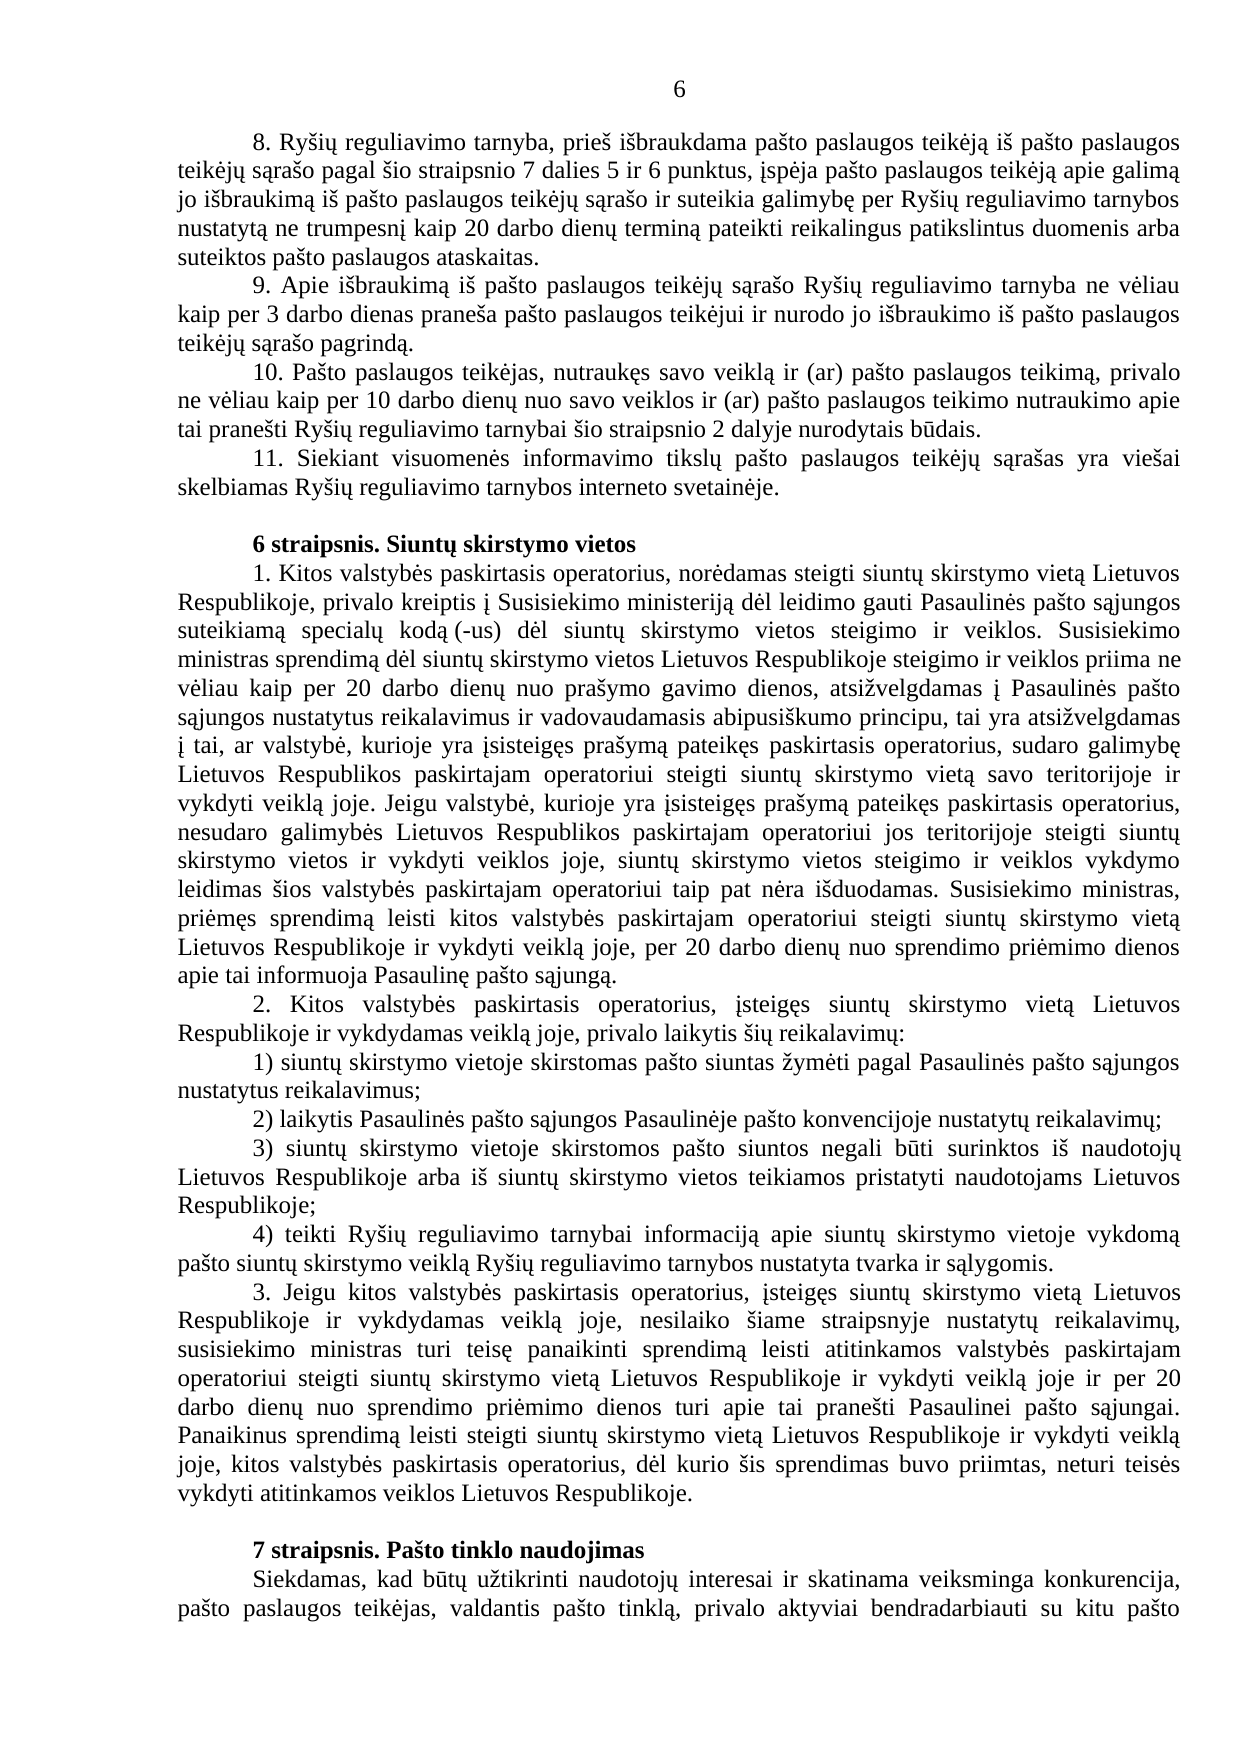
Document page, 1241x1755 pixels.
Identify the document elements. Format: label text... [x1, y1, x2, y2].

text 9. Apie išbraukimą iš pašto paslaugos teikėjų sąrašo Ryšių reguliavimo tarnyba ne vėliau kaip per 3 darbo dienas praneša pašto paslaugos teikėjui ir nurodo jo išbraukimo iš pašto paslaugos teikėjų sąrašo pagrindą. [177, 270, 1181, 357]
text 6 straipsnis. Siuntų skirstymo vietos [177, 529, 1181, 558]
text 1. Kitos valstybės paskirtasis operatorius, norėdamas steigti siuntų skirstymo vietą Lietuvos Respublikoje, privalo kreiptis į Susisiekimo ministeriją dėl leidimo gauti Pasaulinės pašto sąjungos suteikiamą specialų kodą (-us) dėl siuntų skirstymo vietos steigimo ir veiklos. Susisiekimo ministras sprendimą dėl siuntų skirstymo vietos Lietuvos Respublikoje steigimo ir veiklos priima ne vėliau kaip per 20 darbo dienų nuo prašymo gavimo dienos, atsižvelgdamas į Pasaulinės pašto sąjungos nustatytus reikalavimus ir vadovaudamasis abipusiškumo principu, tai yra atsižvelgdamas į tai, ar valstybė, kurioje yra įsisteigęs prašymą pateikęs paskirtasis operatorius, sudaro galimybę Lietuvos Respublikos paskirtajam operatoriui steigti siuntų skirstymo vietą savo teritorijoje ir vykdyti veiklą joje. Jeigu valstybė, kurioje yra įsisteigęs prašymą pateikęs paskirtasis operatorius, nesudaro galimybės Lietuvos Respublikos paskirtajam operatoriui jos teritorijoje steigti siuntų skirstymo vietos ir vykdyti veiklos joje, siuntų skirstymo vietos steigimo ir veiklos vykdymo leidimas šios valstybės paskirtajam operatoriui taip pat nėra išduodamas. Susisiekimo ministras, priėmęs sprendimą leisti kitos valstybės paskirtajam operatoriui steigti siuntų skirstymo vietą Lietuvos Respublikoje ir vykdyti veiklą joje, per 20 darbo dienų nuo sprendimo priėmimo dienos apie tai informuoja Pasaulinę pašto sąjungą. [177, 558, 1181, 989]
text 11. Siekiant visuomenės informavimo tikslų pašto paslaugos teikėjų sąrašas yra viešai skelbiamas Ryšių reguliavimo tarnybos interneto svetainėje. [177, 443, 1181, 500]
text 7 straipsnis. Pašto tinklo naudojimas [177, 1535, 1181, 1564]
text 3) siuntų skirstymo vietoje skirstomos pašto siuntos negali būti surinktos iš naudotojų Lietuvos Respublikoje arba iš siuntų skirstymo vietos teikiamos pristatyti naudotojams Lietuvos Respublikoje; [177, 1133, 1181, 1219]
text 10. Pašto paslaugos teikėjas, nutraukęs savo veiklą ir (ar) pašto paslaugos teikimą, privalo ne vėliau kaip per 10 darbo dienų nuo savo veiklos ir (ar) pašto paslaugos teikimo nutraukimo apie tai pranešti Ryšių reguliavimo tarnybai šio straipsnio 2 dalyje nurodytais būdais. [177, 357, 1181, 443]
text 2) laikytis Pasaulinės pašto sąjungos Pasaulinėje pašto konvencijoje nustatytų reikalavimų; [177, 1104, 1181, 1133]
text 8. Ryšių reguliavimo tarnyba, prieš išbraukdama pašto paslaugos teikėją iš pašto paslaugos teikėjų sąrašo pagal šio straipsnio 7 dalies 5 ir 6 punktus, įspėja pašto paslaugos teikėją apie galimą jo išbraukimą iš pašto paslaugos teikėjų sąrašo ir suteikia galimybę per Ryšių reguliavimo tarnybos nustatytą ne trumpesnį kaip 20 darbo dienų terminą pateikti reikalingus patikslintus duomenis arba suteiktos pašto paslaugos ataskaitas. [177, 127, 1181, 270]
text 4) teikti Ryšių reguliavimo tarnybai informaciją apie siuntų skirstymo vietoje vykdomą pašto siuntų skirstymo veiklą Ryšių reguliavimo tarnybos nustatyta tvarka ir sąlygomis. [177, 1219, 1181, 1277]
text 3. Jeigu kitos valstybės paskirtasis operatorius, įsteigęs siuntų skirstymo vietą Lietuvos Respublikoje ir vykdydamas veiklą joje, nesilaiko šiame straipsnyje nustatytų reikalavimų, susisiekimo ministras turi teisę panaikinti sprendimą leisti atitinkamos valstybės paskirtajam operatoriui steigti siuntų skirstymo vietą Lietuvos Respublikoje ir vykdyti veiklą joje ir per 20 darbo dienų nuo sprendimo priėmimo dienos turi apie tai pranešti Pasaulinei pašto sąjungai. Panaikinus sprendimą leisti steigti siuntų skirstymo vietą Lietuvos Respublikoje ir vykdyti veiklą joje, kitos valstybės paskirtasis operatorius, dėl kurio šis sprendimas buvo priimtas, neturi teisės vykdyti atitinkamos veiklos Lietuvos Respublikoje. [177, 1277, 1181, 1507]
text Siekdamas, kad būtų užtikrinti naudotojų interesai ir skatinama veiksminga konkurencija, pašto paslaugos teikėjas, valdantis pašto tinklą, privalo aktyviai bendradarbiauti su kitu pašto [177, 1564, 1181, 1622]
text 1) siuntų skirstymo vietoje skirstomas pašto siuntas žymėti pagal Pasaulinės pašto sąjungos nustatytus reikalavimus; [177, 1047, 1181, 1104]
text 2. Kitos valstybės paskirtasis operatorius, įsteigęs siuntų skirstymo vietą Lietuvos Respublikoje ir vykdydamas veiklą joje, privalo laikytis šių reikalavimų: [177, 989, 1181, 1047]
